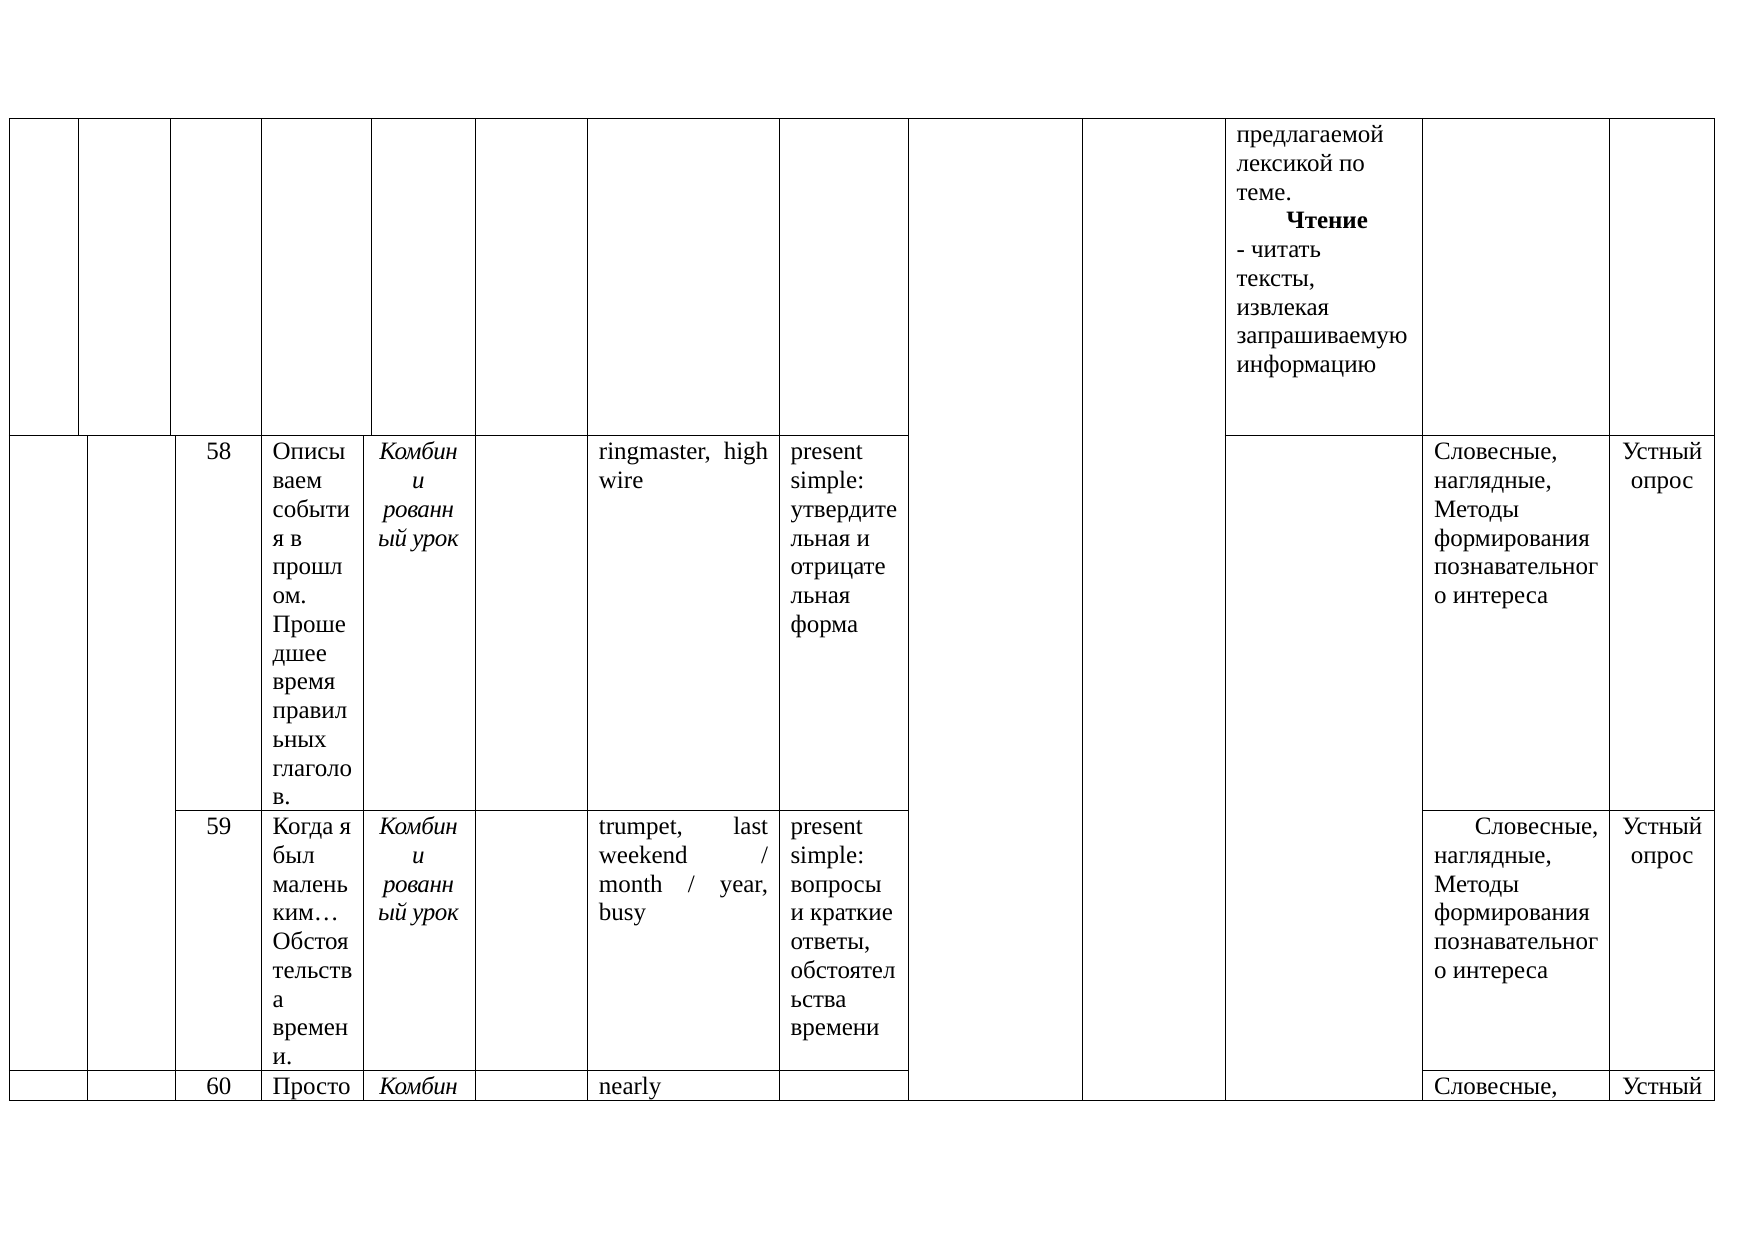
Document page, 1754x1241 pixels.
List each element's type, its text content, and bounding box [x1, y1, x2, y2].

table_cell Словесные, наглядные, Методы формирования познавательного интереса [1423, 436, 1609, 810]
table_cell Комбин [364, 1071, 475, 1100]
table_cell [88, 436, 175, 1070]
table_cell [909, 435, 1082, 1100]
table_cell [476, 811, 587, 1070]
table_cell [1226, 436, 1422, 1100]
table_cell Просто [262, 1071, 363, 1100]
table_cell ringmaster, high wire [588, 436, 779, 810]
table_cell 58 [176, 436, 261, 810]
table_cell Словесные, наглядные, Методы формирования познавательного интереса [1423, 811, 1609, 1070]
table_cell [79, 119, 170, 435]
table_cell 59 [176, 811, 261, 1070]
table_cell Устный опрос [1610, 811, 1714, 1070]
table_cell [1083, 119, 1225, 1100]
table_cell [476, 1071, 587, 1100]
table_cell present simple: вопросы и краткие ответы, обстоятельства времени [780, 811, 908, 1070]
table_cell Комбини рованный урок [364, 811, 475, 1070]
table_cell [1610, 119, 1714, 435]
table_cell [1423, 119, 1609, 435]
table_cell предлагаемой лексикой по теме. Чтение - читать тексты, извлекая запрашиваемую информацию [1226, 119, 1422, 435]
table_cell [909, 119, 1082, 435]
table_cell Комбини рованный урок [364, 436, 475, 810]
table_cell Словесные, [1423, 1071, 1609, 1100]
table_cell [476, 436, 587, 810]
table_cell trumpet, last weekend / month / year, busy [588, 811, 779, 1070]
table_cell [372, 119, 475, 435]
table_cell [476, 119, 587, 435]
table_cell [10, 1071, 87, 1100]
table_cell Устный [1610, 1071, 1714, 1100]
table_cell present simple: утвердительная и отрицательная форма [780, 436, 908, 810]
table_cell [780, 119, 908, 435]
table_cell Когда я был маленьким… Обстоятельства времени. [262, 811, 363, 1070]
table_cell [171, 119, 261, 435]
table_cell [262, 119, 371, 435]
table_cell [780, 1071, 908, 1100]
table_cell 60 [176, 1071, 261, 1100]
table_cell Устный опрос [1610, 436, 1714, 810]
table_cell [88, 1071, 175, 1100]
table_cell [10, 436, 87, 1070]
table_cell nearly [588, 1071, 779, 1100]
table_cell Описываем события в прошлом. Прошедшее время правильных глаголов. [262, 436, 363, 810]
table_cell [10, 119, 78, 435]
table_cell [588, 119, 779, 435]
